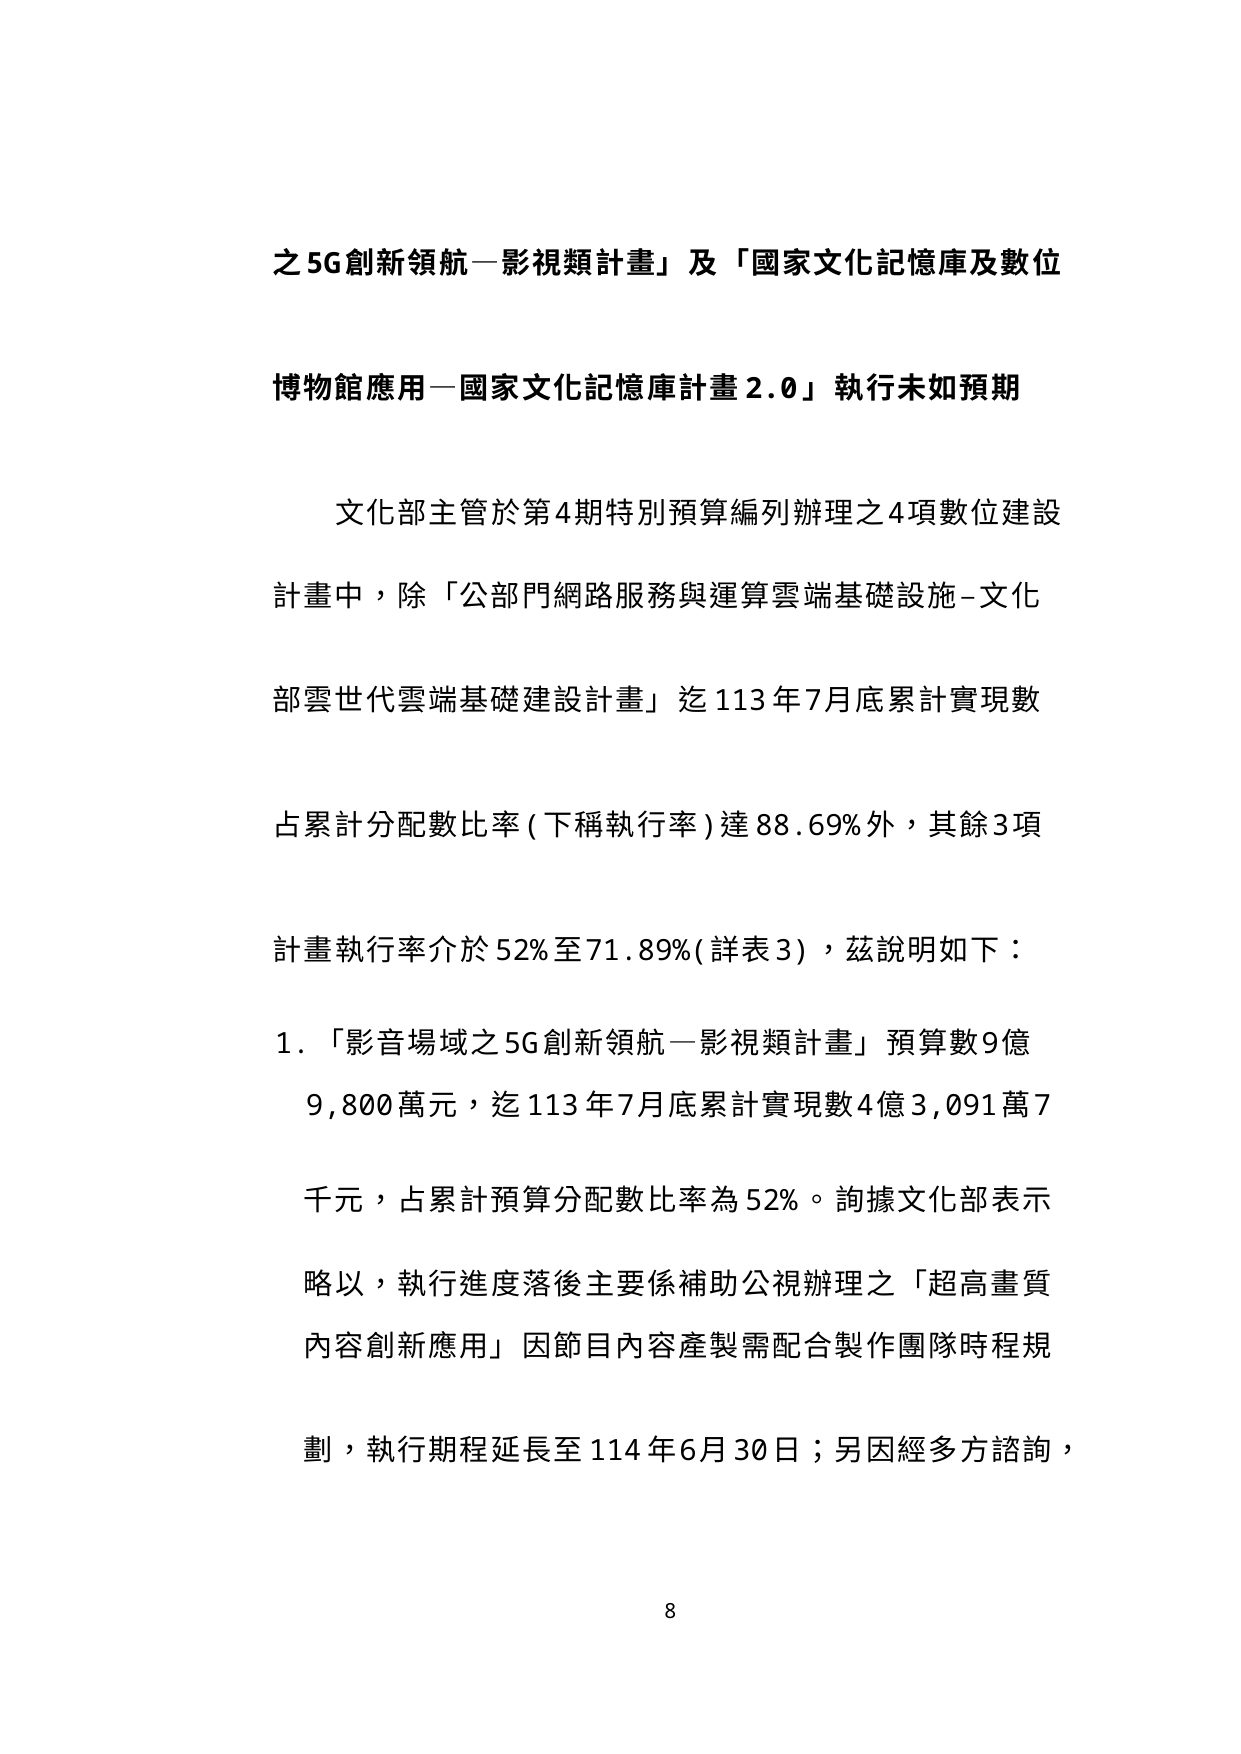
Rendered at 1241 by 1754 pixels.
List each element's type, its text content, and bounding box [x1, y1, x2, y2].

text 1.「影音場域之5G創新領航—影視類計畫」預算數9億9,800萬元，迄113年7月底累計實現數4億3,091萬7千元，占累計預算分配數比率為52%。詢據文化部表示略以，執行進度落後主要係補助公視辦理之「超高畫質內容創新應用」因節目內容產製需配合製作團隊時程規劃，執行期程延長至114年6月30日；另因經多方諮詢，於112年11月調整補助民間團體辦理影音展演創新應用相關規範，致於113年1月至3月間始公告徵件，目前已完成相關審查作業，並辦理簽約及撥款作業中。允宜持續追蹤及進度管考，俾計畫依預定進度執行。 [266, 990, 1063, 1490]
text 文化部主管於第4期特別預算編列辦理之4項數位建設計畫中，除「公部門網路服務與運算雲端基礎設施–文化部雲世代雲端基礎建設計畫」迄113年7月底累計實現數占累計分配數比率(下稱執行率)達88.69%外，其餘3項計畫執行率介於52%至71.89%(詳表3)，茲說明如下： [266, 427, 1063, 990]
text 之5G創新領航—影視類計畫」及「國家文化記憶庫及數位博物館應用—國家文化記憶庫計畫2.0」執行未如預期 [236, 177, 1063, 427]
